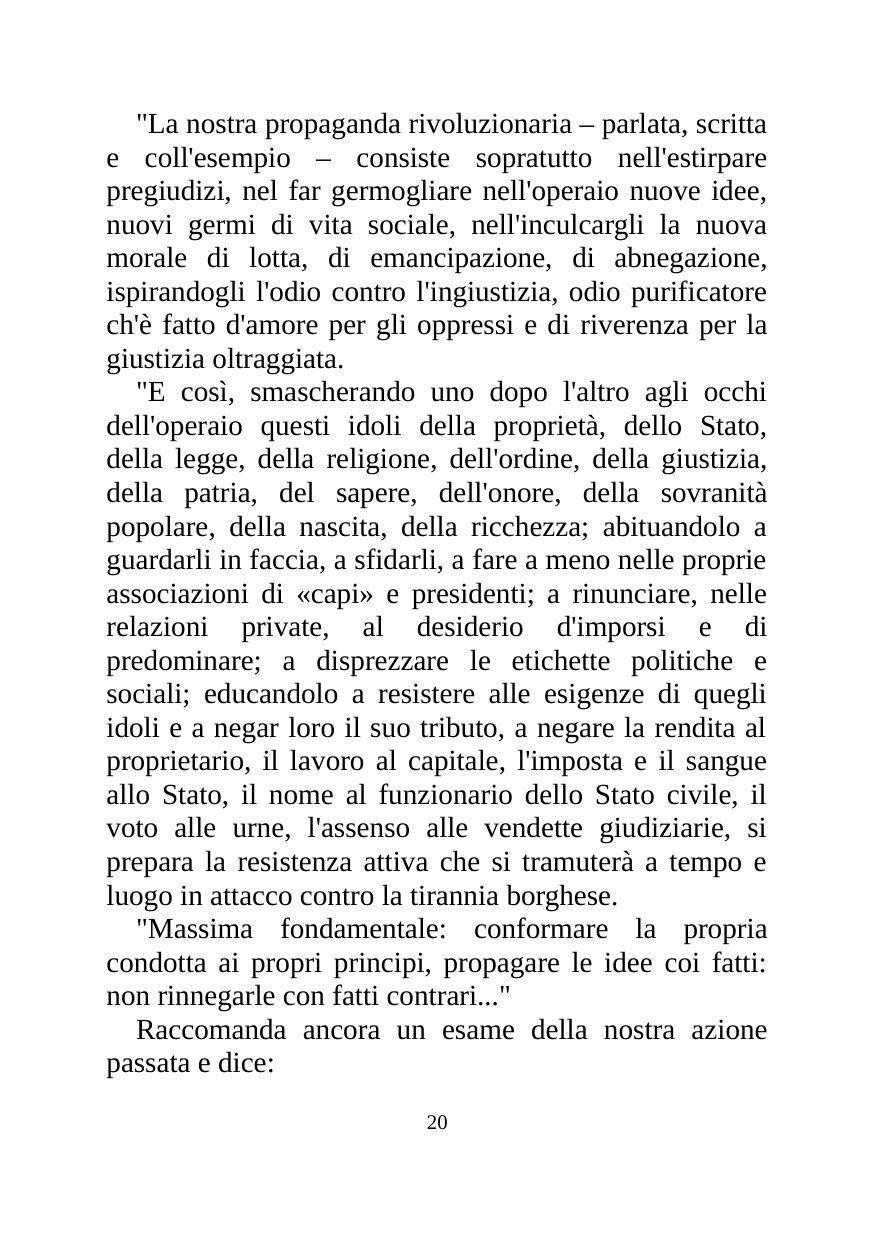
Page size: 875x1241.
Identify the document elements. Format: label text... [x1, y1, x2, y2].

text "La nostra propaganda rivoluzionaria – parlata, scritta e coll'esempio – consiste sopratutto nell'estirpare pregiudizi, nel far germogliare nell'operaio nuove idee, nuovi germi di vita sociale, nell'inculcargli la nuova morale di lotta, di emancipazione, di abnegazione, ispirandogli l'odio contro l'ingiustizia, odio purificatore ch'è fatto d'amore per gli oppressi e di riverenza per la giustizia oltraggiata. [106, 106, 768, 374]
text "Massima fondamentale: conformare la propria condotta ai propri principi, propagare le idee coi fatti: non rinnegarle con fatti contrari..." [106, 911, 768, 1012]
text Raccomanda ancora un esame della nostra azione passata e dice: [106, 1012, 768, 1079]
text "E così, smascherando uno dopo l'altro agli occhi dell'operaio questi idoli della proprietà, dello Stato, della legge, della religione, dell'ordine, della giustizia, della patria, del sapere, dell'onore, della sovranità popolare, della nascita, della ricchezza; abituandolo a guardarli in faccia, a sfidarli, a fare a meno nelle proprie associazioni di «capi» e presidenti; a rinunciare, nelle relazioni private, al desiderio d'imporsi e di predominare; a disprezzare le etichette politiche e sociali; educandolo a resistere alle esigenze di quegli idoli e a negar loro il suo tributo, a negare la rendita al proprietario, il lavoro al capitale, l'imposta e il sangue allo Stato, il nome al funzionario dello Stato civile, il voto alle urne, l'assenso alle vendette giudiziarie, si prepara la resistenza attiva che si tramuterà a tempo e luogo in attacco contro la tirannia borghese. [106, 374, 768, 911]
